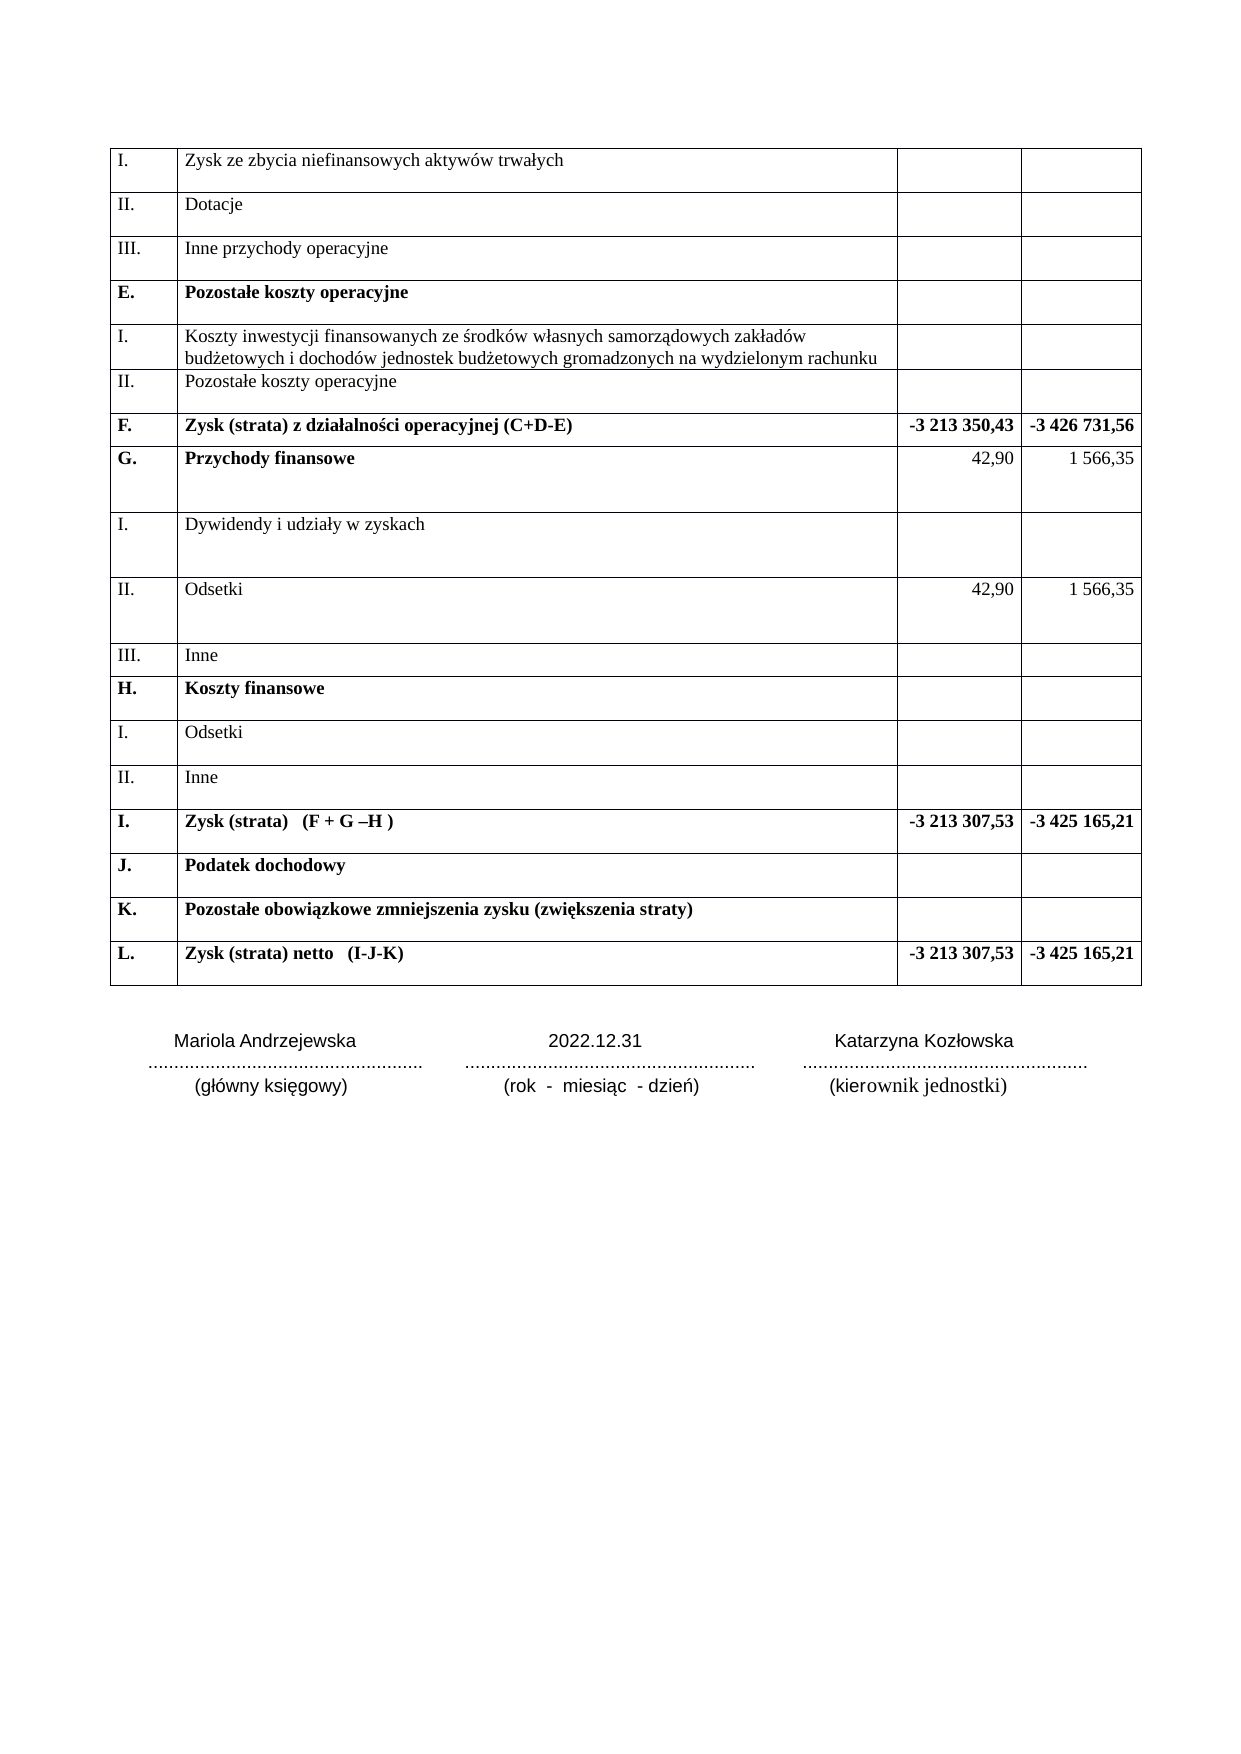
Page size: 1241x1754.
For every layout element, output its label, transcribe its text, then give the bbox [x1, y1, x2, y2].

table_cell [1022, 513, 1141, 577]
table_cell K. [111, 898, 177, 941]
table_cell F. [111, 414, 177, 446]
table_cell [1022, 325, 1141, 368]
table_cell [898, 721, 1021, 764]
table_cell -3 426 731,56 [1022, 414, 1141, 446]
table_cell Dotacje [178, 193, 897, 236]
table_cell I. [111, 513, 177, 577]
table_cell [1022, 193, 1141, 236]
table_cell I. [111, 149, 177, 192]
table_cell 1 566,35 [1022, 578, 1141, 643]
table_cell Pozostałe obowiązkowe zmniejszenia zysku (zwiększenia straty) [178, 898, 897, 941]
table_cell [1022, 237, 1141, 280]
table_cell Inne [178, 644, 897, 676]
table_cell [898, 149, 1021, 192]
table_cell Zysk (strata) (F + G –H ) [178, 810, 897, 853]
table_cell -3 213 307,53 [898, 810, 1021, 853]
table_cell -3 213 350,43 [898, 414, 1021, 446]
table_cell [898, 644, 1021, 676]
text Mariola Andrzejewska 2022.12.31 Katarzyna Kozłowska [148, 1029, 1093, 1051]
table_cell 42,90 [898, 578, 1021, 643]
table_cell [1022, 677, 1141, 720]
table_cell 1 566,35 [1022, 447, 1141, 512]
table_cell Odsetki [178, 721, 897, 764]
table_cell [898, 513, 1021, 577]
table_cell [1022, 281, 1141, 324]
table_cell [898, 898, 1021, 941]
table_cell J. [111, 854, 177, 897]
table_cell [1022, 898, 1141, 941]
text (główny księgowy) (rok - miesiąc - dzień) (kierownik jednostki) [148, 1073, 1093, 1097]
table_cell [1022, 766, 1141, 809]
table_cell [1022, 854, 1141, 897]
table_cell Zysk ze zbycia niefinansowych aktywów trwałych [178, 149, 897, 192]
table_cell [1022, 644, 1141, 676]
table_cell I. [111, 810, 177, 853]
table_cell II. [111, 370, 177, 413]
table_cell [898, 370, 1021, 413]
table_cell [898, 193, 1021, 236]
table_cell E. [111, 281, 177, 324]
table_cell Koszty inwestycji finansowanych ze środków własnych samorządowych zakładów budżetowych i dochodów jednostek budżetowych gromadzonych na wydzielonym rachunku [178, 325, 897, 368]
table_cell [898, 325, 1021, 368]
table_cell H. [111, 677, 177, 720]
table_cell G. [111, 447, 177, 512]
table_cell Przychody finansowe [178, 447, 897, 512]
table_cell L. [111, 942, 177, 985]
table_cell II. [111, 193, 177, 236]
table_cell Pozostałe koszty operacyjne [178, 370, 897, 413]
text ..................................................... ........................................................ ....................................................... [148, 1051, 1093, 1073]
table_cell III. [111, 237, 177, 280]
table_cell -3 213 307,53 [898, 942, 1021, 985]
table_cell Pozostałe koszty operacyjne [178, 281, 897, 324]
table_cell -3 425 165,21 [1022, 942, 1141, 985]
table_cell [898, 766, 1021, 809]
table_cell Zysk (strata) z działalności operacyjnej (C+D-E) [178, 414, 897, 446]
table_cell II. [111, 578, 177, 643]
table_cell [1022, 149, 1141, 192]
table_cell Koszty finansowe [178, 677, 897, 720]
table_cell Odsetki [178, 578, 897, 643]
table_cell [898, 677, 1021, 720]
table_cell 42,90 [898, 447, 1021, 512]
table_cell Podatek dochodowy [178, 854, 897, 897]
table_cell Inne przychody operacyjne [178, 237, 897, 280]
table_cell I. [111, 721, 177, 764]
table_cell I. [111, 325, 177, 368]
table_cell [898, 281, 1021, 324]
table_cell [898, 854, 1021, 897]
table_cell Dywidendy i udziały w zyskach [178, 513, 897, 577]
table_cell -3 425 165,21 [1022, 810, 1141, 853]
table_cell Inne [178, 766, 897, 809]
table_cell [898, 237, 1021, 280]
table_cell III. [111, 644, 177, 676]
table_cell [1022, 721, 1141, 764]
table_cell [1022, 370, 1141, 413]
table_cell II. [111, 766, 177, 809]
table_cell Zysk (strata) netto (I-J-K) [178, 942, 897, 985]
